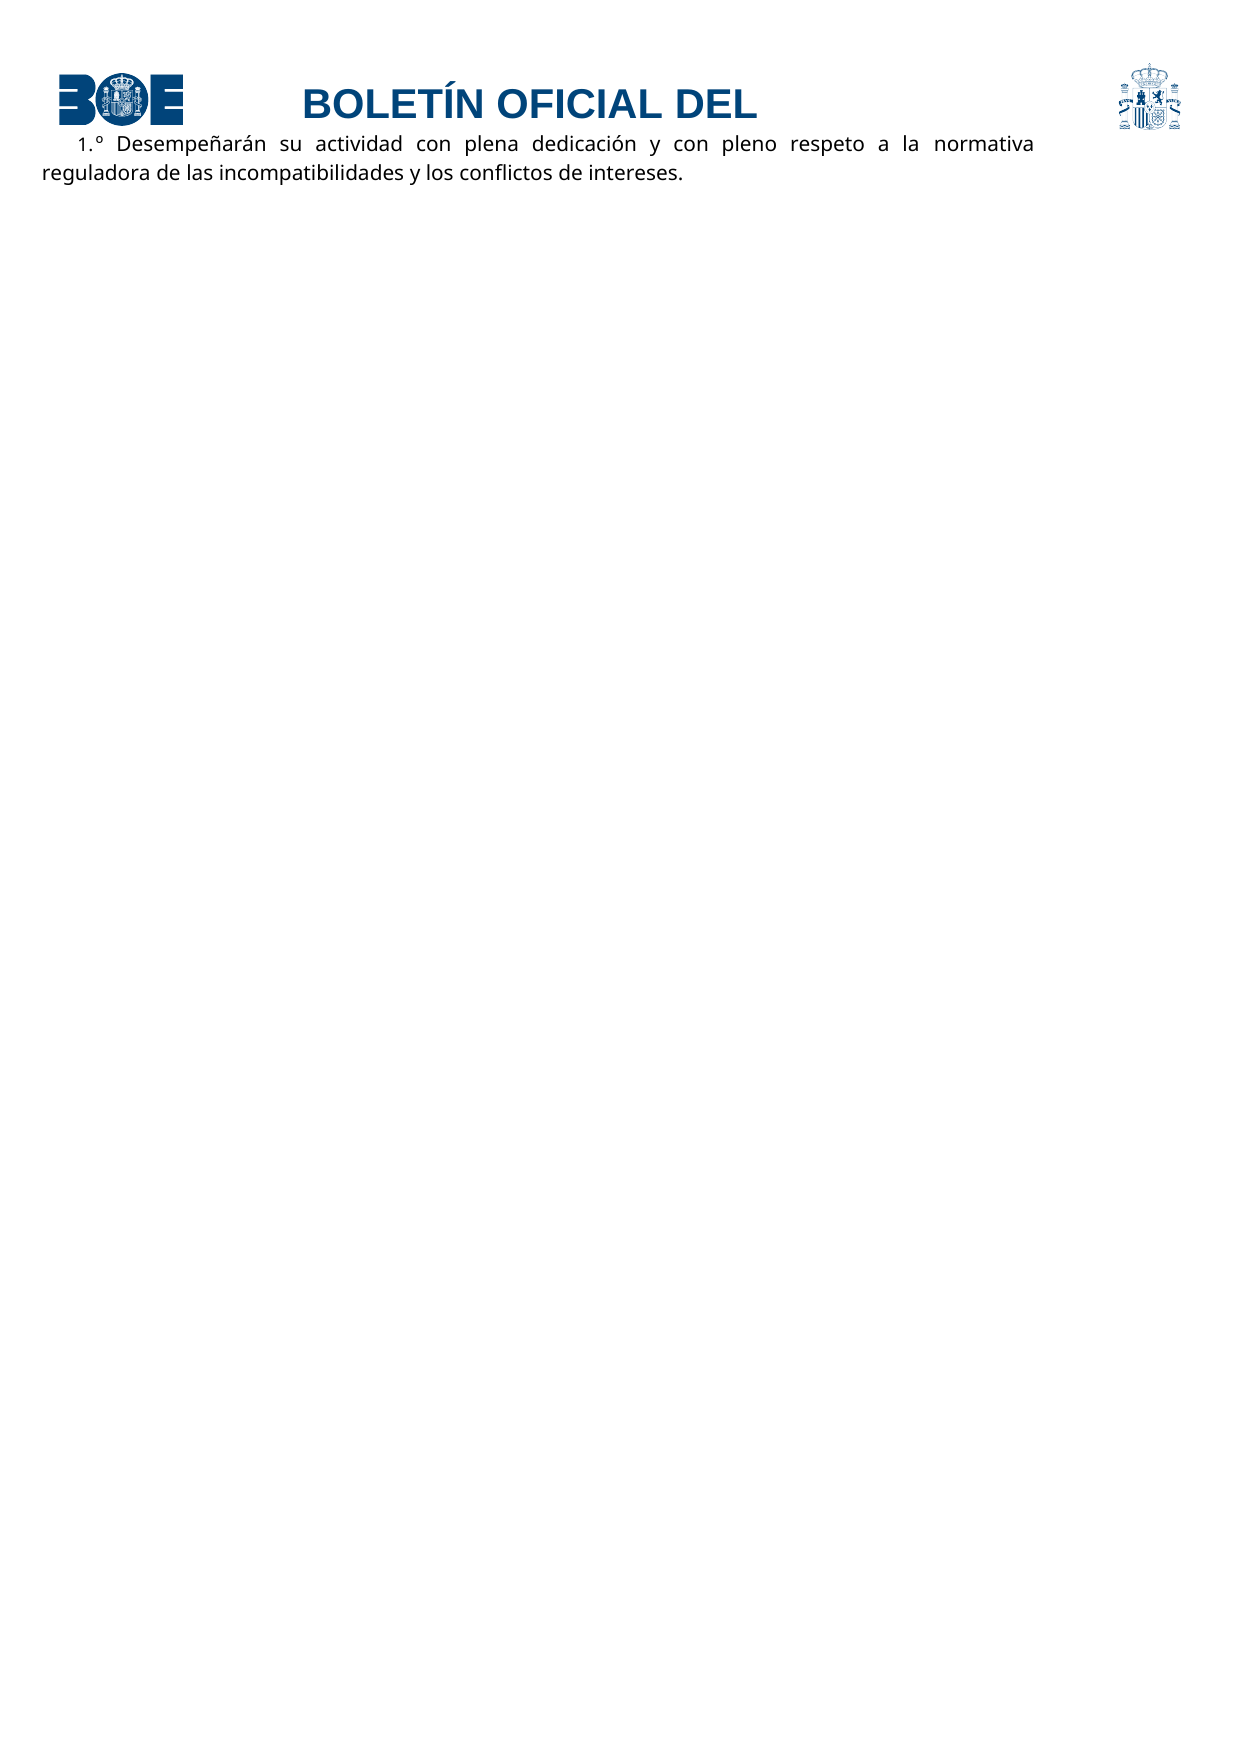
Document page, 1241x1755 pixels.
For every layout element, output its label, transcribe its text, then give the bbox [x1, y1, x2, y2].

list º Desempeñarán su actividad con plena dedicación y con pleno respeto a la normativa reguladora de las incompatibilidades y los conflictos de intereses. [42, 129, 1034, 186]
